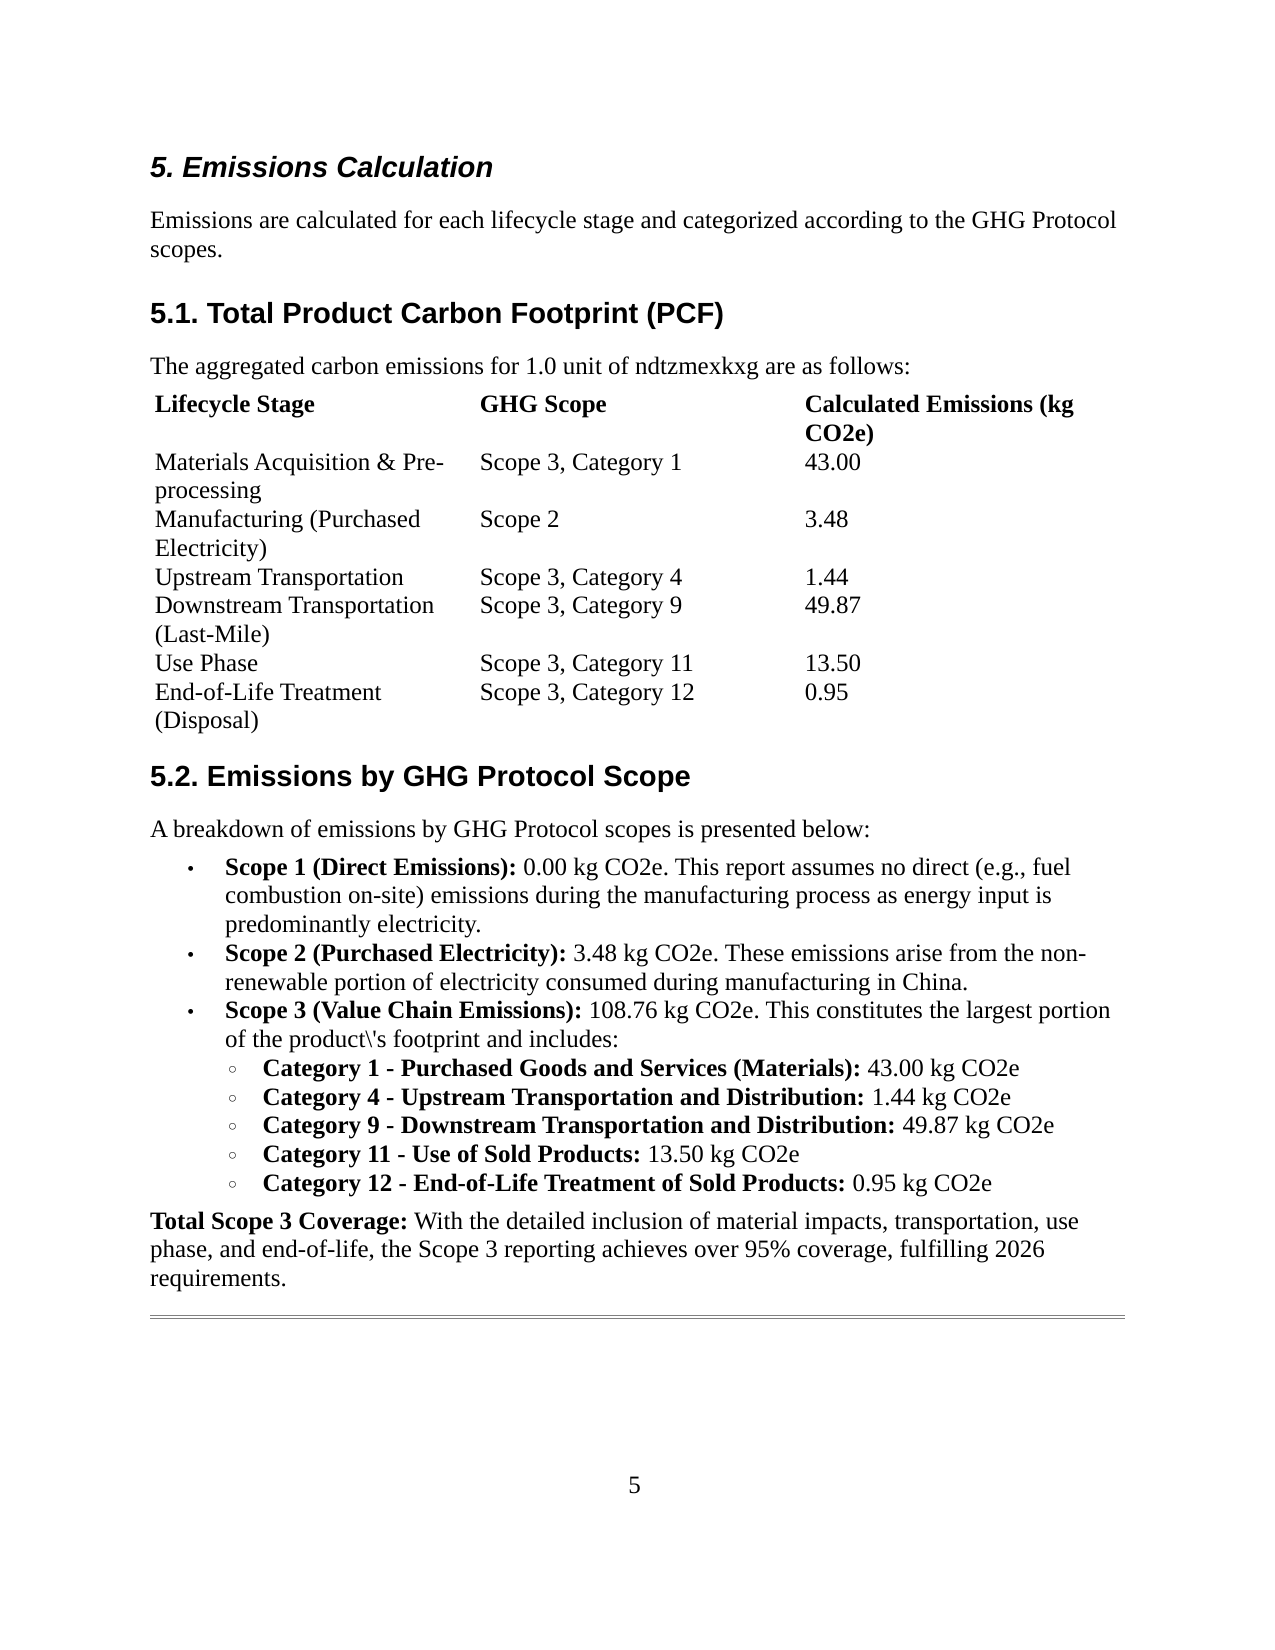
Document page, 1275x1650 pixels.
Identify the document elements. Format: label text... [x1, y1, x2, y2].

text The aggregated carbon emissions for 1.0 unit of ndtzmexkxg are as follows: [150, 351, 1125, 380]
table_cell Scope 3, Category 11 [475, 648, 800, 677]
text Emissions are calculated for each lifecycle stage and categorized according to the GHG Protocol scopes. [150, 205, 1125, 262]
table_header Calculated Emissions (kg CO2e) [800, 389, 1125, 447]
table_cell 49.87 [800, 590, 1125, 648]
table_cell 3.48 [800, 504, 1125, 562]
table_header Lifecycle Stage [150, 389, 475, 447]
table_cell Scope 3, Category 1 [475, 447, 800, 504]
text A breakdown of emissions by GHG Protocol scopes is presented below: [150, 814, 1125, 843]
list Category 1 - Purchased Goods and Services (Materials): 43.00 kg CO2e [225, 1053, 1125, 1082]
table_cell Upstream Transportation [150, 562, 475, 590]
list Category 4 - Upstream Transportation and Distribution: 1.44 kg CO2e [225, 1082, 1125, 1111]
subtitle 5.1. Total Product Carbon Footprint (PCF) [150, 296, 1125, 330]
table_cell Scope 2 [475, 504, 800, 562]
list Scope 3 (Value Chain Emissions): 108.76 kg CO2e. This constitutes the largest portion of the product\'s footprint and includes: [187, 996, 1125, 1053]
list Scope 2 (Purchased Electricity): 3.48 kg CO2e. These emissions arise from the non-renewable portion of electricity consumed during manufacturing in China. [187, 938, 1125, 996]
table_cell Scope 3, Category 12 [475, 677, 800, 734]
table_cell 13.50 [800, 648, 1125, 677]
subtitle 5.2. Emissions by GHG Protocol Scope [150, 759, 1125, 793]
table_cell 0.95 [800, 677, 1125, 734]
table_cell End-of-Life Treatment (Disposal) [150, 677, 475, 734]
subtitle 5. Emissions Calculation [150, 150, 1125, 183]
table_cell 1.44 [800, 562, 1125, 590]
table_cell Downstream Transportation (Last-Mile) [150, 590, 475, 648]
list Category 12 - End-of-Life Treatment of Sold Products: 0.95 kg CO2e [225, 1168, 1125, 1197]
table_cell Scope 3, Category 4 [475, 562, 800, 590]
table_cell Scope 3, Category 9 [475, 590, 800, 648]
table_header GHG Scope [475, 389, 800, 447]
table_cell 43.00 [800, 447, 1125, 504]
table_cell Use Phase [150, 648, 475, 677]
table_cell Materials Acquisition & Pre-processing [150, 447, 475, 504]
list Category 9 - Downstream Transportation and Distribution: 49.87 kg CO2e [225, 1111, 1125, 1139]
list Category 11 - Use of Sold Products: 13.50 kg CO2e [225, 1139, 1125, 1168]
list Scope 1 (Direct Emissions): 0.00 kg CO2e. This report assumes no direct (e.g., fuel combustion on-site) emissions during the manufacturing process as energy input is predominantly electricity. [187, 852, 1125, 938]
table_cell Manufacturing (Purchased Electricity) [150, 504, 475, 562]
text Total Scope 3 Coverage: With the detailed inclusion of material impacts, transportation, use phase, and end-of-life, the Scope 3 reporting achieves over 95% coverage, fulfilling 2026 requirements. [150, 1206, 1125, 1292]
